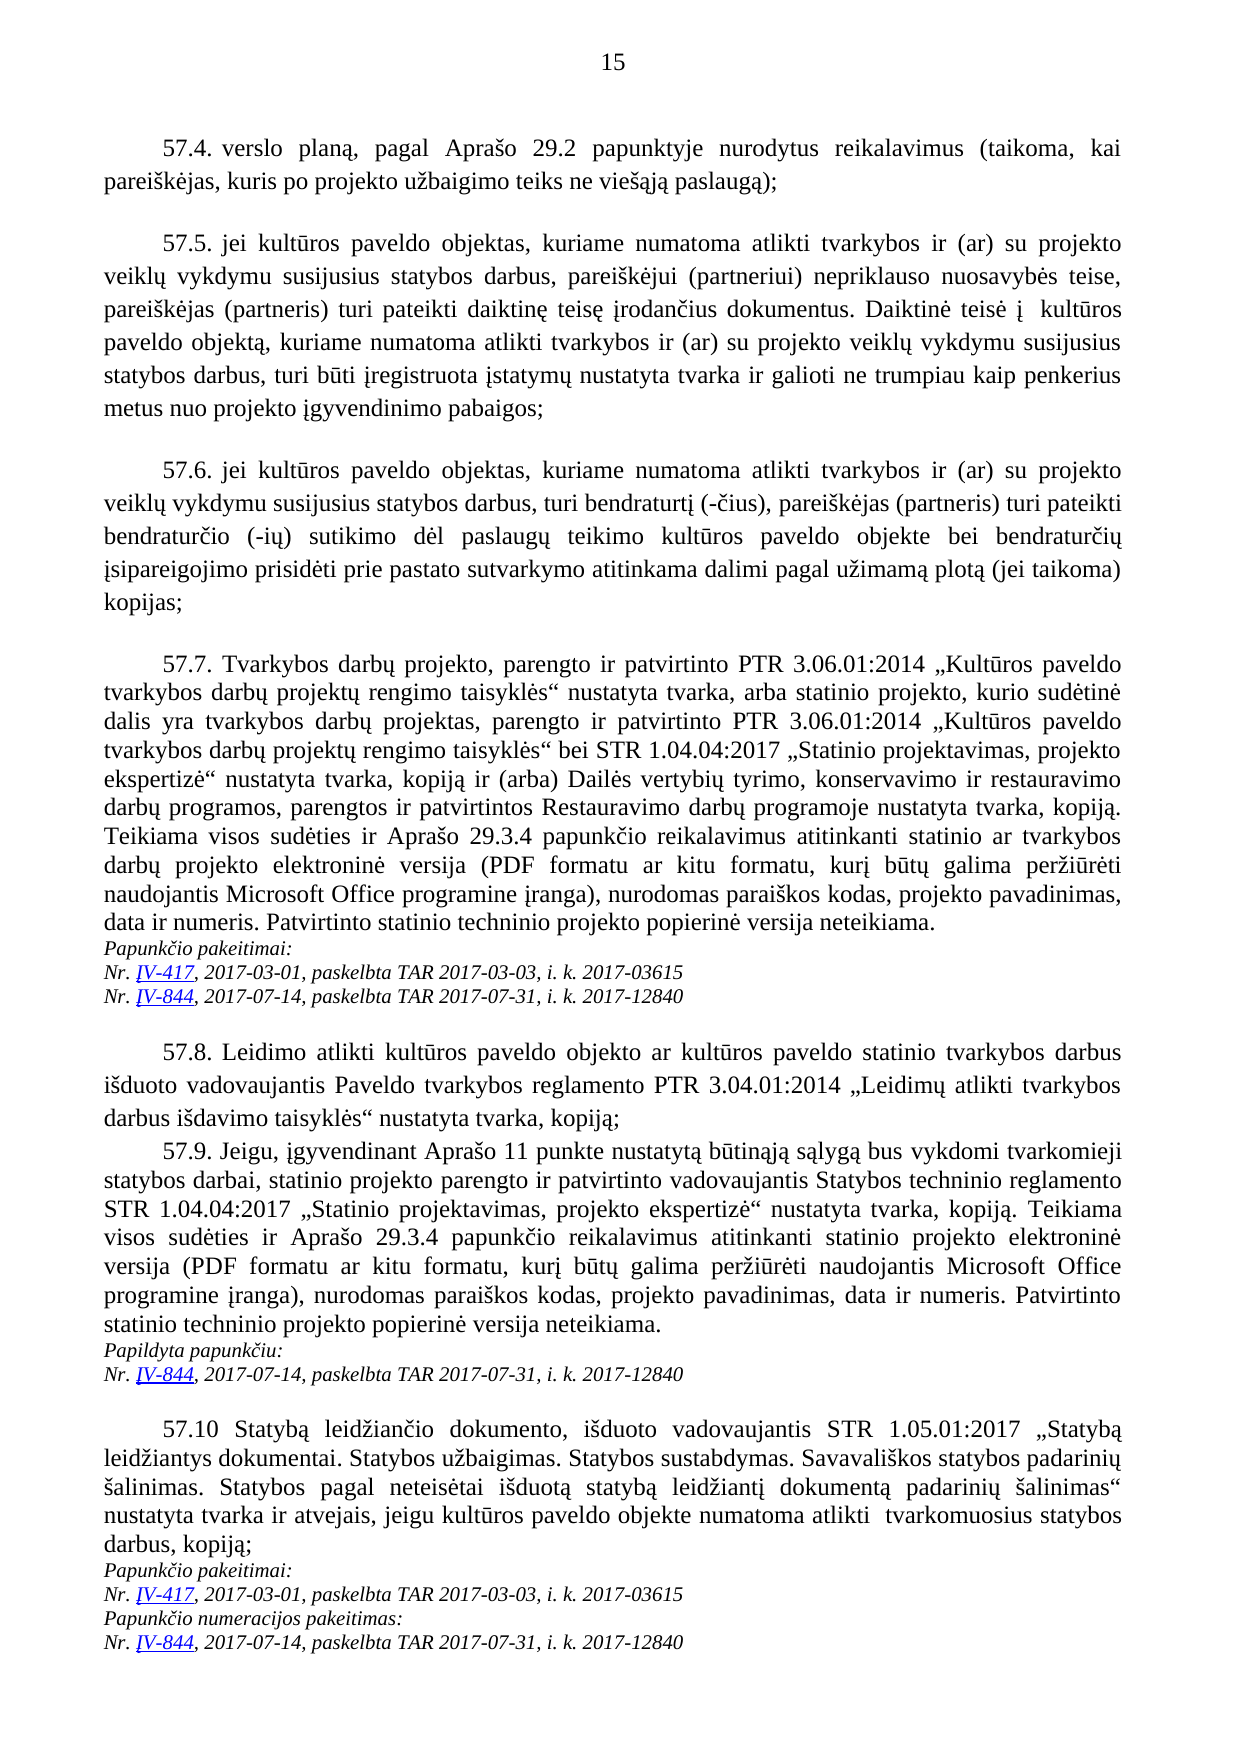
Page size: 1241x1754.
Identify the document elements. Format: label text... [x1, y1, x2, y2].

text Nr. ĮV-844, 2017-07-14, paskelbta TAR 2017-07-31, i. k. 2017-12840 [103, 1630, 1122, 1654]
text Papunkčio pakeitimai: [103, 936, 1122, 960]
text Papildyta papunkčiu: [103, 1337, 1122, 1362]
text 57.7. Tvarkybos darbų projekto, parengto ir patvirtinto PTR 3.06.01:2014 „Kultūros paveldo tvarkybos darbų projektų rengimo taisyklės“ nustatyta tvarka, arba statinio projekto, kurio sudėtinė dalis yra tvarkybos darbų projektas, parengto ir patvirtinto PTR 3.06.01:2014 „Kultūros paveldo tvarkybos darbų projektų rengimo taisyklės“ bei STR 1.04.04:2017 „Statinio projektavimas, projekto ekspertizė“ nustatyta tvarka, kopiją ir (arba) Dailės vertybių tyrimo, konservavimo ir restauravimo darbų programos, parengtos ir patvirtintos Restauravimo darbų programoje nustatyta tvarka, kopiją. Teikiama visos sudėties ir Aprašo 29.3.4 papunkčio reikalavimus atitinkanti statinio ar tvarkybos darbų projekto elektroninė versija (PDF formatu ar kitu formatu, kurį būtų galima peržiūrėti naudojantis Microsoft Office programine įranga), nurodomas paraiškos kodas, projekto pavadinimas, data ir numeris. Patvirtinto statinio techninio projekto popierinė versija neteikiama. [103, 649, 1122, 936]
text Nr. ĮV-417, 2017-03-01, paskelbta TAR 2017-03-03, i. k. 2017-03615 [103, 960, 1122, 984]
text 57.5. jei kultūros paveldo objektas, kuriame numatoma atlikti tvarkybos ir (ar) su projekto veiklų vykdymu susijusius statybos darbus, pareiškėjui (partneriui) nepriklauso nuosavybės teise, pareiškėjas (partneris) turi pateikti daiktinę teisę įrodančius dokumentus. Daiktinė teisė į kultūros paveldo objektą, kuriame numatoma atlikti tvarkybos ir (ar) su projekto veiklų vykdymu susijusius statybos darbus, turi būti įregistruota įstatymų nustatyta tvarka ir galioti ne trumpiau kaip penkerius metus nuo projekto įgyvendinimo pabaigos; [103, 228, 1122, 422]
text 57.10 Statybą leidžiančio dokumento, išduoto vadovaujantis STR 1.05.01:2017 „Statybą leidžiantys dokumentai. Statybos užbaigimas. Statybos sustabdymas. Savavališkos statybos padarinių šalinimas. Statybos pagal neteisėtai išduotą statybą leidžiantį dokumentą padarinių šalinimas“ nustatyta tvarka ir atvejais, jeigu kultūros paveldo objekte numatoma atlikti tvarkomuosius statybos darbus, kopiją; [103, 1414, 1122, 1558]
text Papunkčio numeracijos pakeitimas: [103, 1606, 1122, 1630]
text 57.4. verslo planą, pagal Aprašo 29.2 papunktyje nurodytus reikalavimus (taikoma, kai pareiškėjas, kuris po projekto užbaigimo teiks ne viešąją paslaugą); [103, 133, 1122, 195]
text Nr. ĮV-844, 2017-07-14, paskelbta TAR 2017-07-31, i. k. 2017-12840 [103, 1362, 1122, 1386]
text 57.9. Jeigu, įgyvendinant Aprašo 11 punkte nustatytą būtinąją sąlygą bus vykdomi tvarkomieji statybos darbai, statinio projekto parengto ir patvirtinto vadovaujantis Statybos techninio reglamento STR 1.04.04:2017 „Statinio projektavimas, projekto ekspertizė“ nustatyta tvarka, kopiją. Teikiama visos sudėties ir Aprašo 29.3.4 papunkčio reikalavimus atitinkanti statinio projekto elektroninė versija (PDF formatu ar kitu formatu, kurį būtų galima peržiūrėti naudojantis Microsoft Office programine įranga), nurodomas paraiškos kodas, projekto pavadinimas, data ir numeris. Patvirtinto statinio techninio projekto popierinė versija neteikiama. [103, 1136, 1122, 1337]
text 57.8. Leidimo atlikti kultūros paveldo objekto ar kultūros paveldo statinio tvarkybos darbus išduoto vadovaujantis Paveldo tvarkybos reglamento PTR 3.04.01:2014 „Leidimų atlikti tvarkybos darbus išdavimo taisyklės“ nustatyta tvarka, kopiją; [103, 1037, 1122, 1132]
text 57.6. jei kultūros paveldo objektas, kuriame numatoma atlikti tvarkybos ir (ar) su projekto veiklų vykdymu susijusius statybos darbus, turi bendraturtį (-čius), pareiškėjas (partneris) turi pateikti bendraturčio (-ių) sutikimo dėl paslaugų teikimo kultūros paveldo objekte bei bendraturčių įsipareigojimo prisidėti prie pastato sutvarkymo atitinkama dalimi pagal užimamą plotą (jei taikoma) kopijas; [103, 455, 1122, 616]
text Nr. ĮV-844, 2017-07-14, paskelbta TAR 2017-07-31, i. k. 2017-12840 [103, 984, 1122, 1008]
text Papunkčio pakeitimai: [103, 1558, 1122, 1582]
text Nr. ĮV-417, 2017-03-01, paskelbta TAR 2017-03-03, i. k. 2017-03615 [103, 1582, 1122, 1606]
